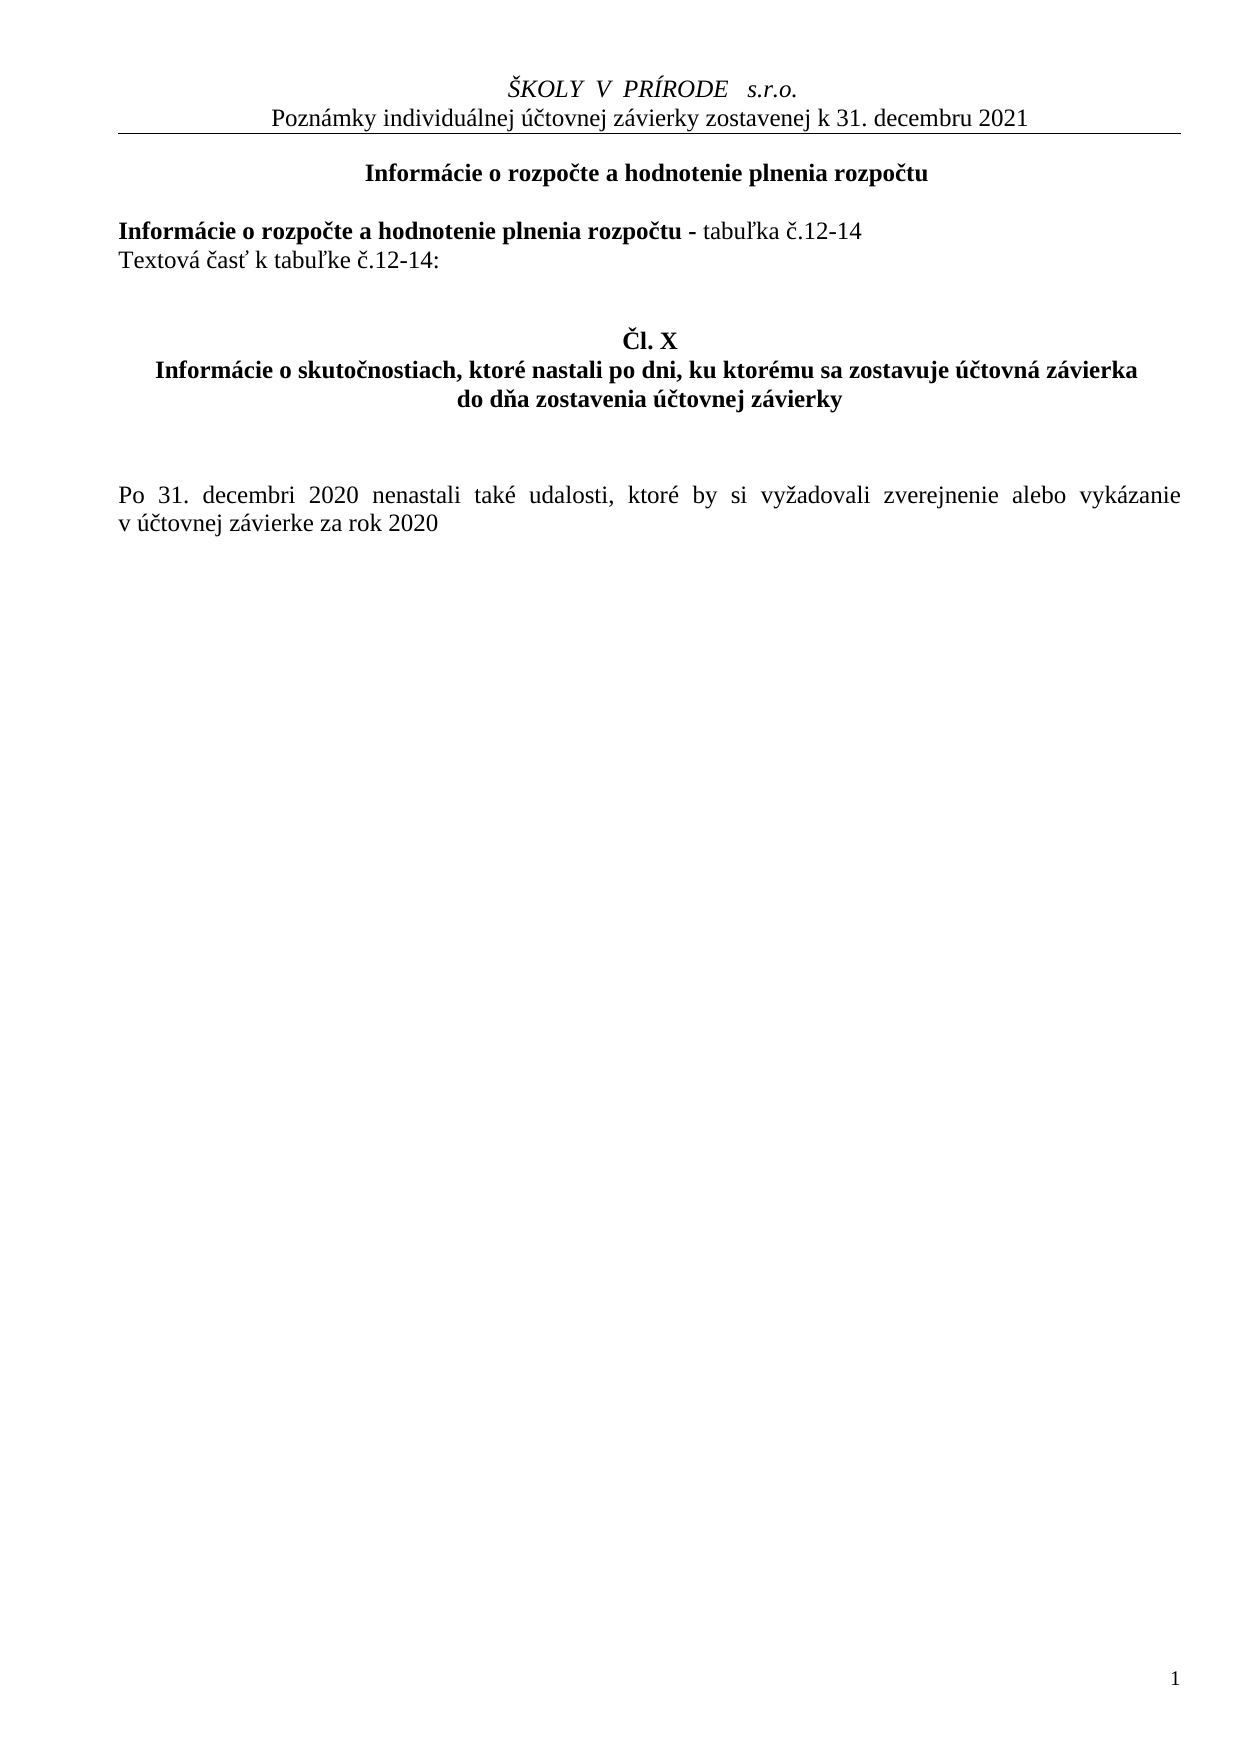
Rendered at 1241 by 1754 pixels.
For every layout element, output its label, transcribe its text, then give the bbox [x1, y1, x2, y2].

text do dňa zostavenia účtovnej závierky [118, 384, 1181, 413]
text Informácie o rozpočte a hodnotenie plnenia rozpočtu - tabuľka č.12-14 [118, 216, 1181, 245]
text Informácie o skutočnostiach, ktoré nastali po dni, ku ktorému sa zostavuje účtovná závierka [118, 355, 1181, 384]
text Informácie o rozpočte a hodnotenie plnenia rozpočtu [118, 158, 1181, 187]
text Čl. X [118, 326, 1181, 355]
text Textová časť k tabuľke č.12-14: [118, 245, 1181, 273]
text Po 31. decembri 2020 nenastali také udalosti, ktoré by si vyžadovali zverejnenie alebo vykázanie v účtovnej závierke za rok 2020 [118, 480, 1181, 537]
